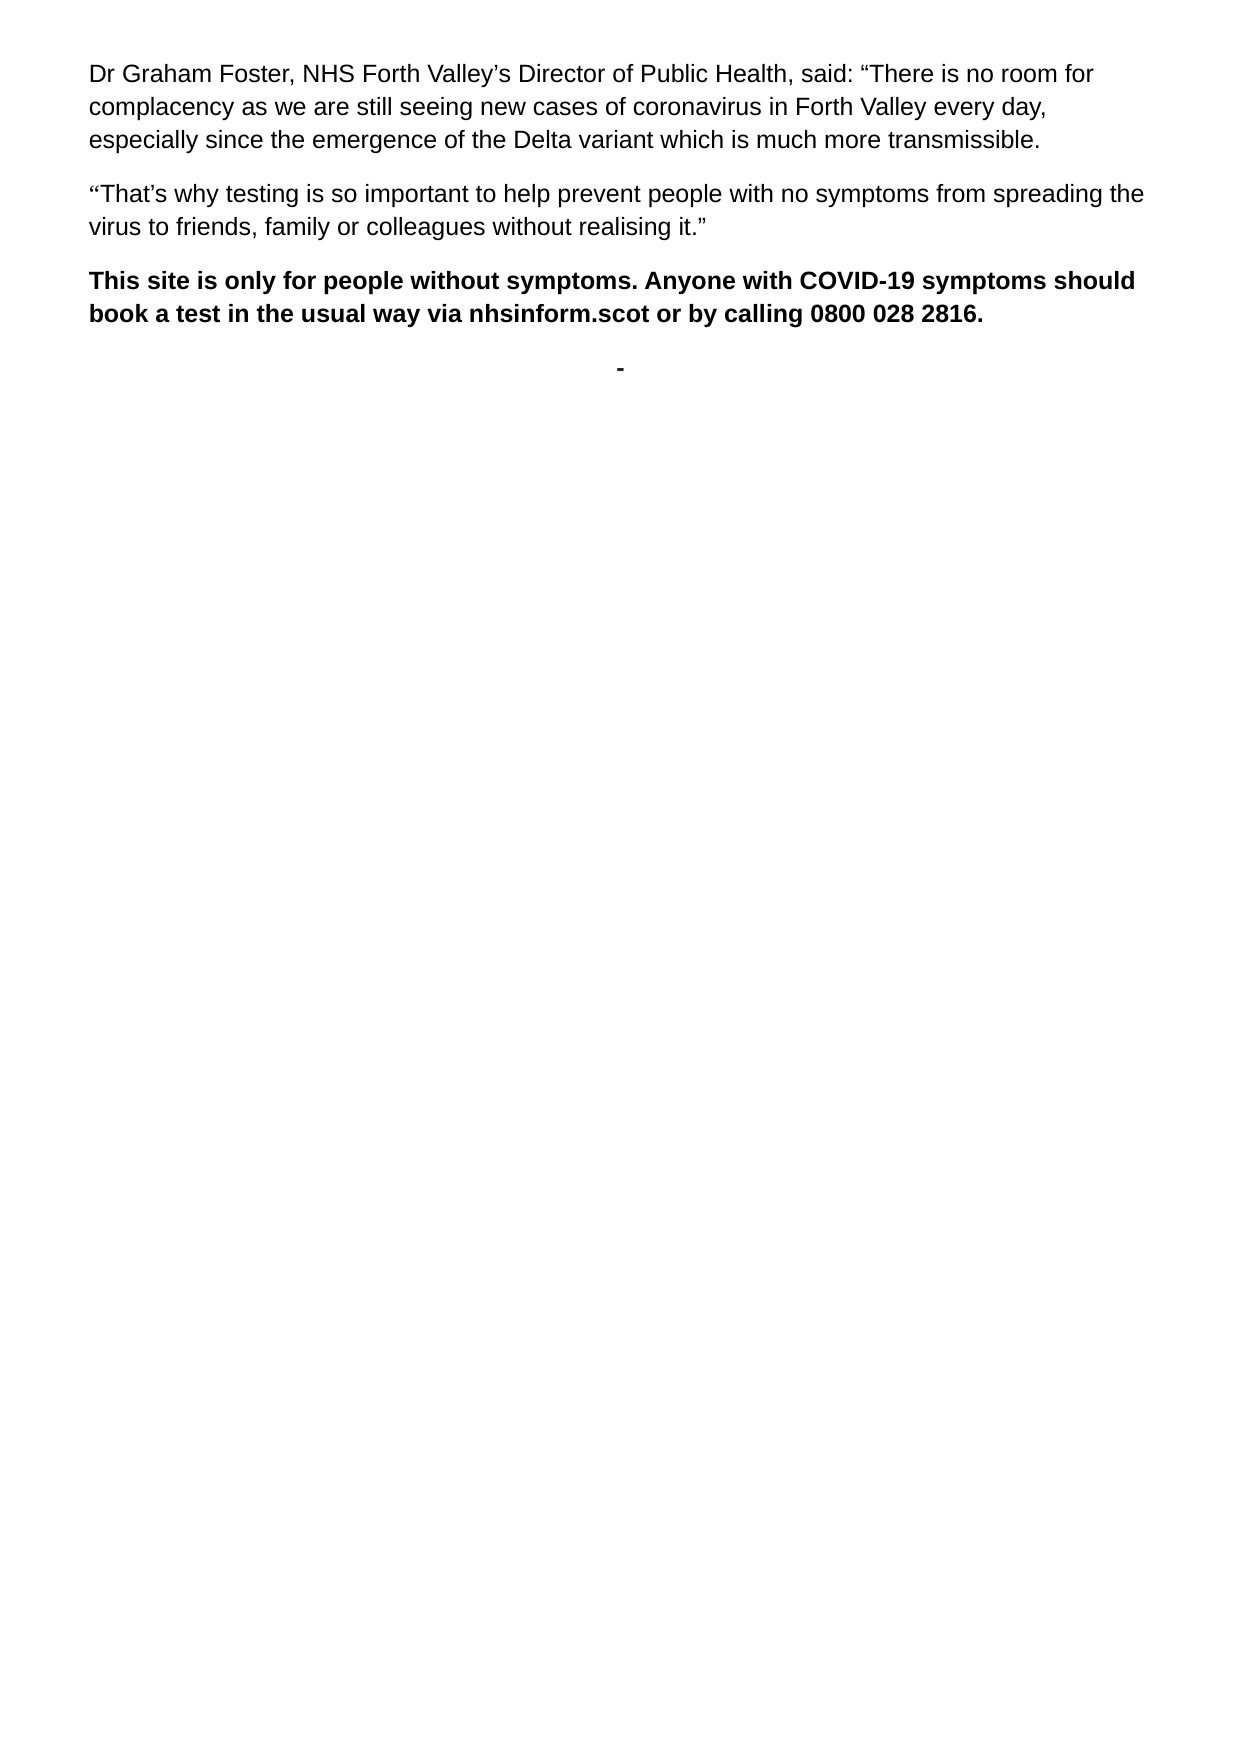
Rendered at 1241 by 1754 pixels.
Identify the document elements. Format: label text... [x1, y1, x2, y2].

text This site is only for people without symptoms. Anyone with COVID-19 symptoms should book a test in the usual way via nhsinform.scot or by calling 0800 028 2816. [88, 266, 1152, 328]
text “That’s why testing is so important to help prevent people with no symptoms from spreading the virus to friends, family or colleagues without realising it.” [88, 179, 1152, 241]
text - [88, 353, 1152, 382]
text Dr Graham Foster, NHS Forth Valley’s Director of Public Health, said: “There is no room for complacency as we are still seeing new cases of coronavirus in Forth Valley every day, especially since the emergence of the Delta variant which is much more transmissible. [88, 59, 1152, 154]
